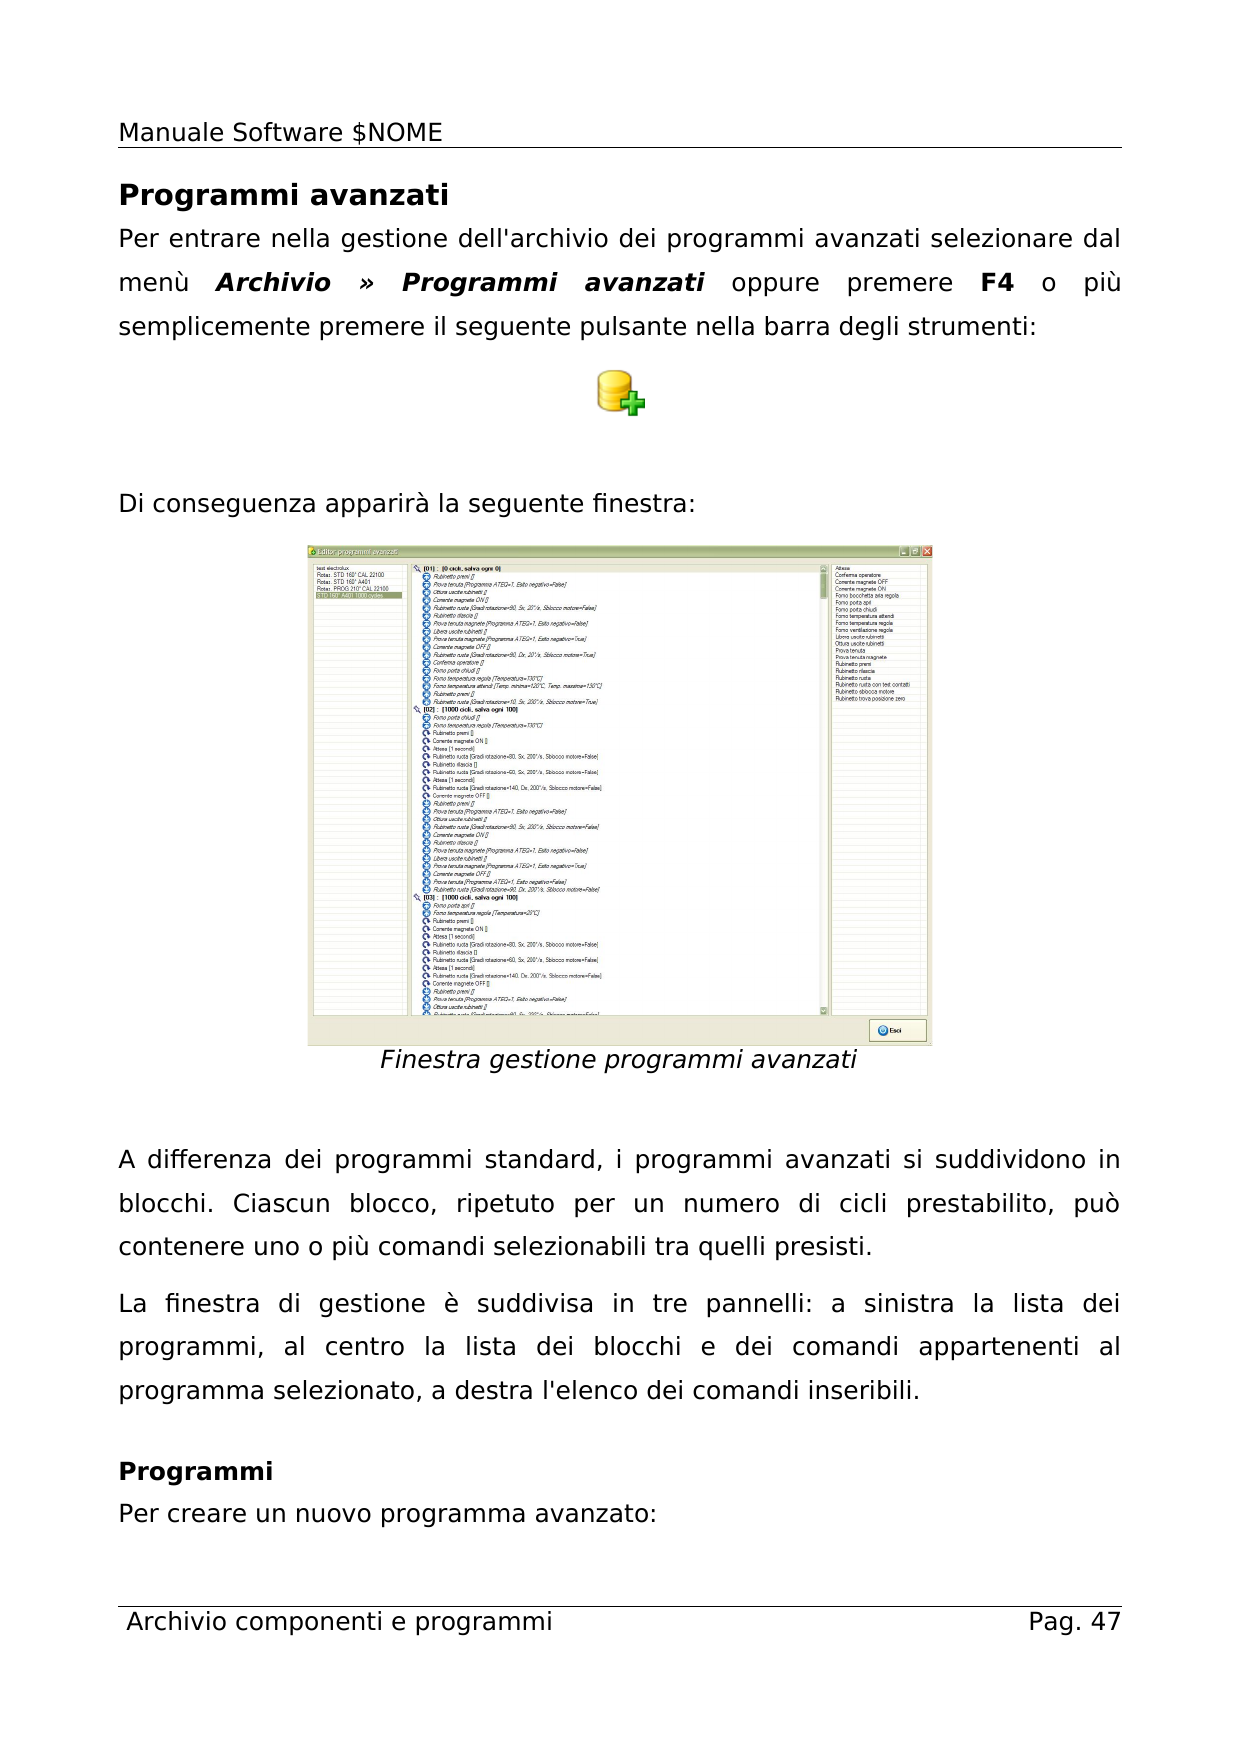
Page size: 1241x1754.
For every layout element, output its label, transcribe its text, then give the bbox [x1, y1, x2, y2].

picture [595, 368, 645, 418]
text La finestra di gestione è suddivisa in tre pannelli: a sinistra la lista dei programmi, al centro la lista dei blocchi e dei comandi appartenenti al programma selezionato, a destra l'elenco dei comandi inseribili. [118, 1289, 1122, 1406]
picture [307, 545, 933, 1046]
text Di conseguenza apparirà la seguente finestra: [118, 489, 1122, 518]
text Per creare un nuovo programma avanzato: [118, 1499, 1122, 1528]
text A differenza dei programmi standard, i programmi avanzati si suddividono in blocchi. Ciascun blocco, ripetuto per un numero di cicli prestabilito, può contenere uno o più comandi selezionabili tra quelli presisti. [118, 1145, 1122, 1262]
text Finestra gestione programmi avanzati [308, 1046, 933, 1074]
subtitle Programmi [118, 1458, 1122, 1487]
text Per entrare nella gestione dell'archivio dei programmi avanzati selezionare dal menù Archivio » Programmi avanzati oppure premere F4 o più semplicemente premere il seguente pulsante nella barra degli strumenti: [118, 224, 1122, 341]
subtitle Programmi avanzati [118, 178, 1122, 212]
